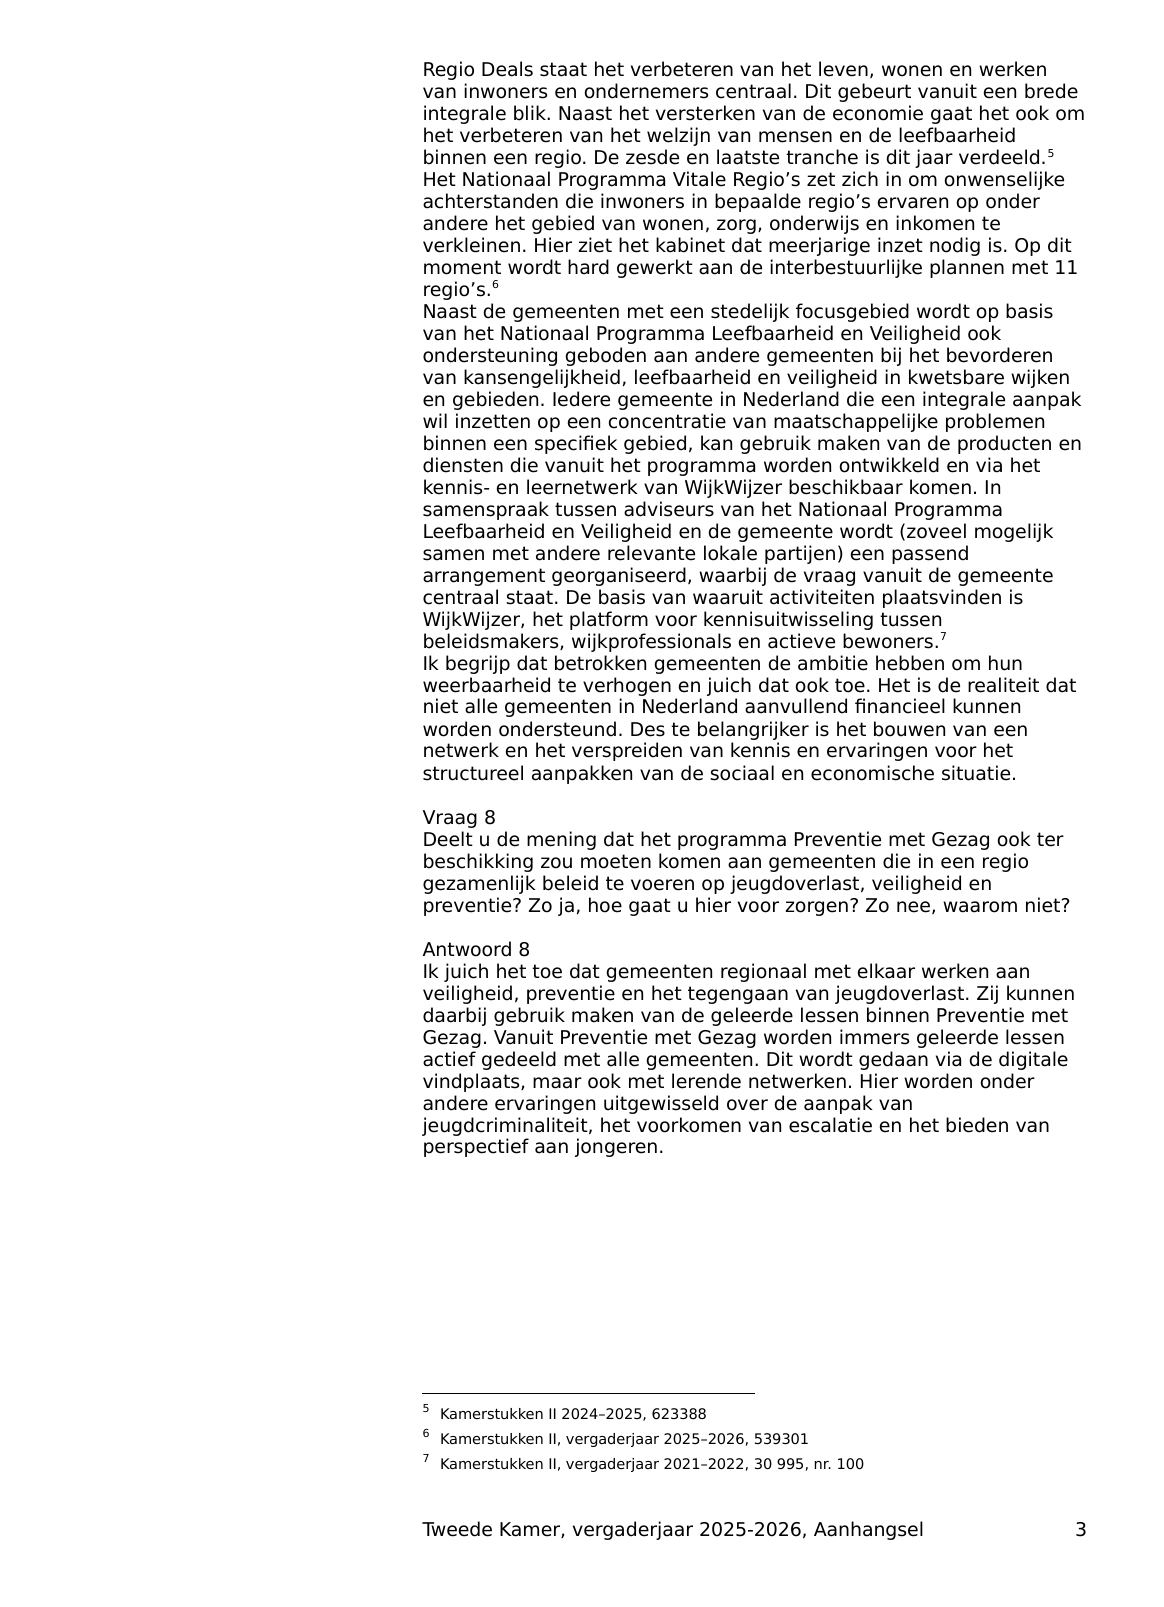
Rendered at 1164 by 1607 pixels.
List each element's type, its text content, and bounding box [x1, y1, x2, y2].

text Het Nationaal Programma Vitale Regio’s zet zich in om onwenselijke achterstanden die inwoners in bepaalde regio’s ervaren op onder andere het gebied van wonen, zorg, onderwijs en inkomen te verkleinen. Hier ziet het kabinet dat meerjarige inzet nodig is. Op dit moment wordt hard gewerkt aan de interbestuurlijke plannen met 11 regio’s. [422, 169, 1087, 301]
text Ik begrijp dat betrokken gemeenten de ambitie hebben om hun weerbaarheid te verhogen en juich dat ook toe. Het is de realiteit dat niet alle gemeenten in Nederland aanvullend financieel kunnen worden ondersteund. Des te belangrijker is het bouwen van een netwerk en het verspreiden van kennis en ervaringen voor het structureel aanpakken van de sociaal en economische situatie. [422, 652, 1087, 784]
text Antwoord 8 [422, 939, 1087, 961]
text Regio Deals staat het verbeteren van het leven, wonen en werken van inwoners en ondernemers centraal. Dit gebeurt vanuit een brede integrale blik. Naast het versterken van de economie gaat het ook om het verbeteren van het welzijn van mensen en de leefbaarheid binnen een regio. De zesde en laatste tranche is dit jaar verdeeld. [422, 59, 1087, 169]
text Kamerstukken II 2024–2025, 623388 [422, 1402, 1087, 1424]
text Ik juich het toe dat gemeenten regionaal met elkaar werken aan veiligheid, preventie en het tegengaan van jeugdoverlast. Zij kunnen daarbij gebruik maken van de geleerde lessen binnen Preventie met Gezag. Vanuit Preventie met Gezag worden immers geleerde lessen actief gedeeld met alle gemeenten. Dit wordt gedaan via de digitale vindplaats, maar ook met lerende netwerken. Hier worden onder andere ervaringen uitgewisseld over de aanpak van jeugdcriminaliteit, het voorkomen van escalatie en het bieden van perspectief aan jongeren. [422, 961, 1087, 1158]
text Vraag 8 [422, 807, 1087, 828]
text Deelt u de mening dat het programma Preventie met Gezag ook ter beschikking zou moeten komen aan gemeenten die in een regio gezamenlijk beleid te voeren op jeugdoverlast, veiligheid en preventie? Zo ja, hoe gaat u hier voor zorgen? Zo nee, waarom niet? [422, 828, 1087, 916]
text Kamerstukken II, vergaderjaar 2025–2026, 539301 [422, 1427, 1087, 1449]
text Kamerstukken II, vergaderjaar 2021–2022, 30 995, nr. 100 [422, 1452, 1087, 1474]
text Naast de gemeenten met een stedelijk focusgebied wordt op basis van het Nationaal Programma Leefbaarheid en Veiligheid ook ondersteuning geboden aan andere gemeenten bij het bevorderen van kansengelijkheid, leefbaarheid en veiligheid in kwetsbare wijken en gebieden. Iedere gemeente in Nederland die een integrale aanpak wil inzetten op een concentratie van maatschappelijke problemen binnen een specifiek gebied, kan gebruik maken van de producten en diensten die vanuit het programma worden ontwikkeld en via het kennis- en leernetwerk van WijkWijzer beschikbaar komen. In samenspraak tussen adviseurs van het Nationaal Programma Leefbaarheid en Veiligheid en de gemeente wordt (zoveel mogelijk samen met andere relevante lokale partijen) een passend arrangement georganiseerd, waarbij de vraag vanuit de gemeente centraal staat. De basis van waaruit activiteiten plaatsvinden is WijkWijzer, het platform voor kennisuitwisseling tussen beleidsmakers, wijkprofessionals en actieve bewoners. [422, 301, 1087, 652]
